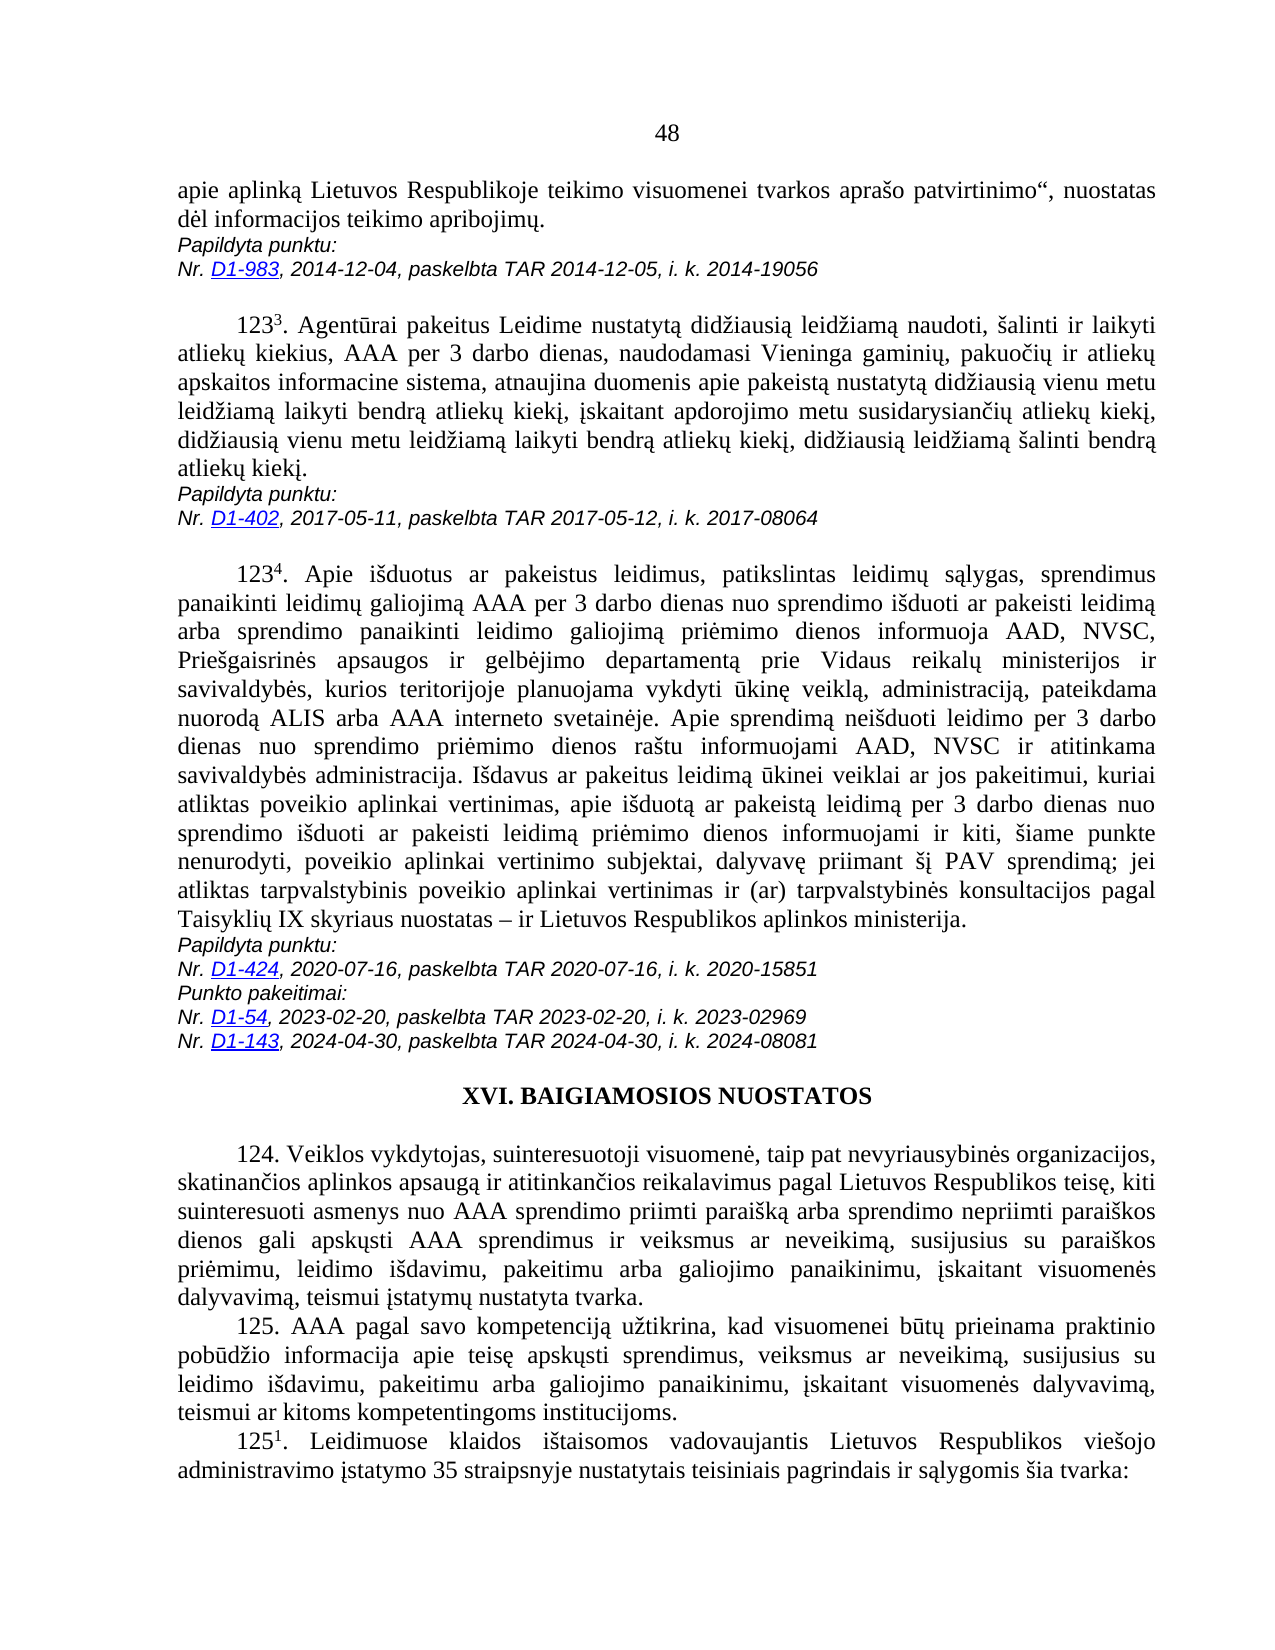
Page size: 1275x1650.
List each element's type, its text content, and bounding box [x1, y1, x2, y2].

text Nr. D1-402, 2017-05-11, paskelbta TAR 2017-05-12, i. k. 2017-08064 [177, 506, 1157, 530]
text XVI. BAIGIAMOSIOS NUOSTATOS [177, 1081, 1157, 1110]
text Nr. D1-143, 2024-04-30, paskelbta TAR 2024-04-30, i. k. 2024-08081 [177, 1028, 1157, 1052]
text 1234. Apie išduotus ar pakeistus leidimus, patikslintas leidimų sąlygas, sprendimus panaikinti leidimų galiojimą AAA per 3 darbo dienas nuo sprendimo išduoti ar pakeisti leidimą arba sprendimo panaikinti leidimo galiojimą priėmimo dienos informuoja AAD, NVSC, Priešgaisrinės apsaugos ir gelbėjimo departamentą prie Vidaus reikalų ministerijos ir savivaldybės, kurios teritorijoje planuojama vykdyti ūkinę veiklą, administraciją, pateikdama nuorodą ALIS arba AAA interneto svetainėje. Apie sprendimą neišduoti leidimo per 3 darbo dienas nuo sprendimo priėmimo dienos raštu informuojami AAD, NVSC ir atitinkama savivaldybės administracija. Išdavus ar pakeitus leidimą ūkinei veiklai ar jos pakeitimui, kuriai atliktas poveikio aplinkai vertinimas, apie išduotą ar pakeistą leidimą per 3 darbo dienas nuo sprendimo išduoti ar pakeisti leidimą priėmimo dienos informuojami ir kiti, šiame punkte nenurodyti, poveikio aplinkai vertinimo subjektai, dalyvavę priimant šį PAV sprendimą; jei atliktas tarpvalstybinis poveikio aplinkai vertinimas ir (ar) tarpvalstybinės konsultacijos pagal Taisyklių IX skyriaus nuostatas – ir Lietuvos Respublikos aplinkos ministerija. [177, 559, 1157, 933]
text Nr. D1-424, 2020-07-16, paskelbta TAR 2020-07-16, i. k. 2020-15851 [177, 957, 1157, 981]
text Nr. D1-54, 2023-02-20, paskelbta TAR 2023-02-20, i. k. 2023-02969 [177, 1004, 1157, 1028]
text Papildyta punktu: [177, 933, 1157, 957]
text 1251. Leidimuose klaidos ištaisomos vadovaujantis Lietuvos Respublikos viešojo administravimo įstatymo 35 straipsnyje nustatytais teisiniais pagrindais ir sąlygomis šia tvarka: [177, 1426, 1157, 1484]
text 1233. Agentūrai pakeitus Leidime nustatytą didžiausią leidžiamą naudoti, šalinti ir laikyti atliekų kiekius, AAA per 3 darbo dienas, naudodamasi Vieninga gaminių, pakuočių ir atliekų apskaitos informacine sistema, atnaujina duomenis apie pakeistą nustatytą didžiausią vienu metu leidžiamą laikyti bendrą atliekų kiekį, įskaitant apdorojimo metu susidarysiančių atliekų kiekį, didžiausią vienu metu leidžiamą laikyti bendrą atliekų kiekį, didžiausią leidžiamą šalinti bendrą atliekų kiekį. [177, 310, 1157, 482]
text Nr. D1-983, 2014-12-04, paskelbta TAR 2014-12-05, i. k. 2014-19056 [177, 257, 1157, 281]
text Papildyta punktu: [177, 233, 1157, 257]
text 125. AAA pagal savo kompetenciją užtikrina, kad visuomenei būtų prieinama praktinio pobūdžio informacija apie teisę apskųsti sprendimus, veiksmus ar neveikimą, susijusius su leidimo išdavimu, pakeitimu arba galiojimo panaikinimu, įskaitant visuomenės dalyvavimą, teismui ar kitoms kompetentingoms institucijoms. [177, 1311, 1157, 1426]
text 124. Veiklos vykdytojas, suinteresuotoji visuomenė, taip pat nevyriausybinės organizacijos, skatinančios aplinkos apsaugą ir atitinkančios reikalavimus pagal Lietuvos Respublikos teisę, kiti suinteresuoti asmenys nuo AAA sprendimo priimti paraišką arba sprendimo nepriimti paraiškos dienos gali apskųsti AAA sprendimus ir veiksmus ar neveikimą, susijusius su paraiškos priėmimu, leidimo išdavimu, pakeitimu arba galiojimo panaikinimu, įskaitant visuomenės dalyvavimą, teismui įstatymų nustatyta tvarka. [177, 1139, 1157, 1311]
text apie aplinką Lietuvos Respublikoje teikimo visuomenei tvarkos aprašo patvirtinimo“, nuostatas dėl informacijos teikimo apribojimų. [177, 176, 1157, 233]
text Punkto pakeitimai: [177, 981, 1157, 1004]
text Papildyta punktu: [177, 482, 1157, 506]
